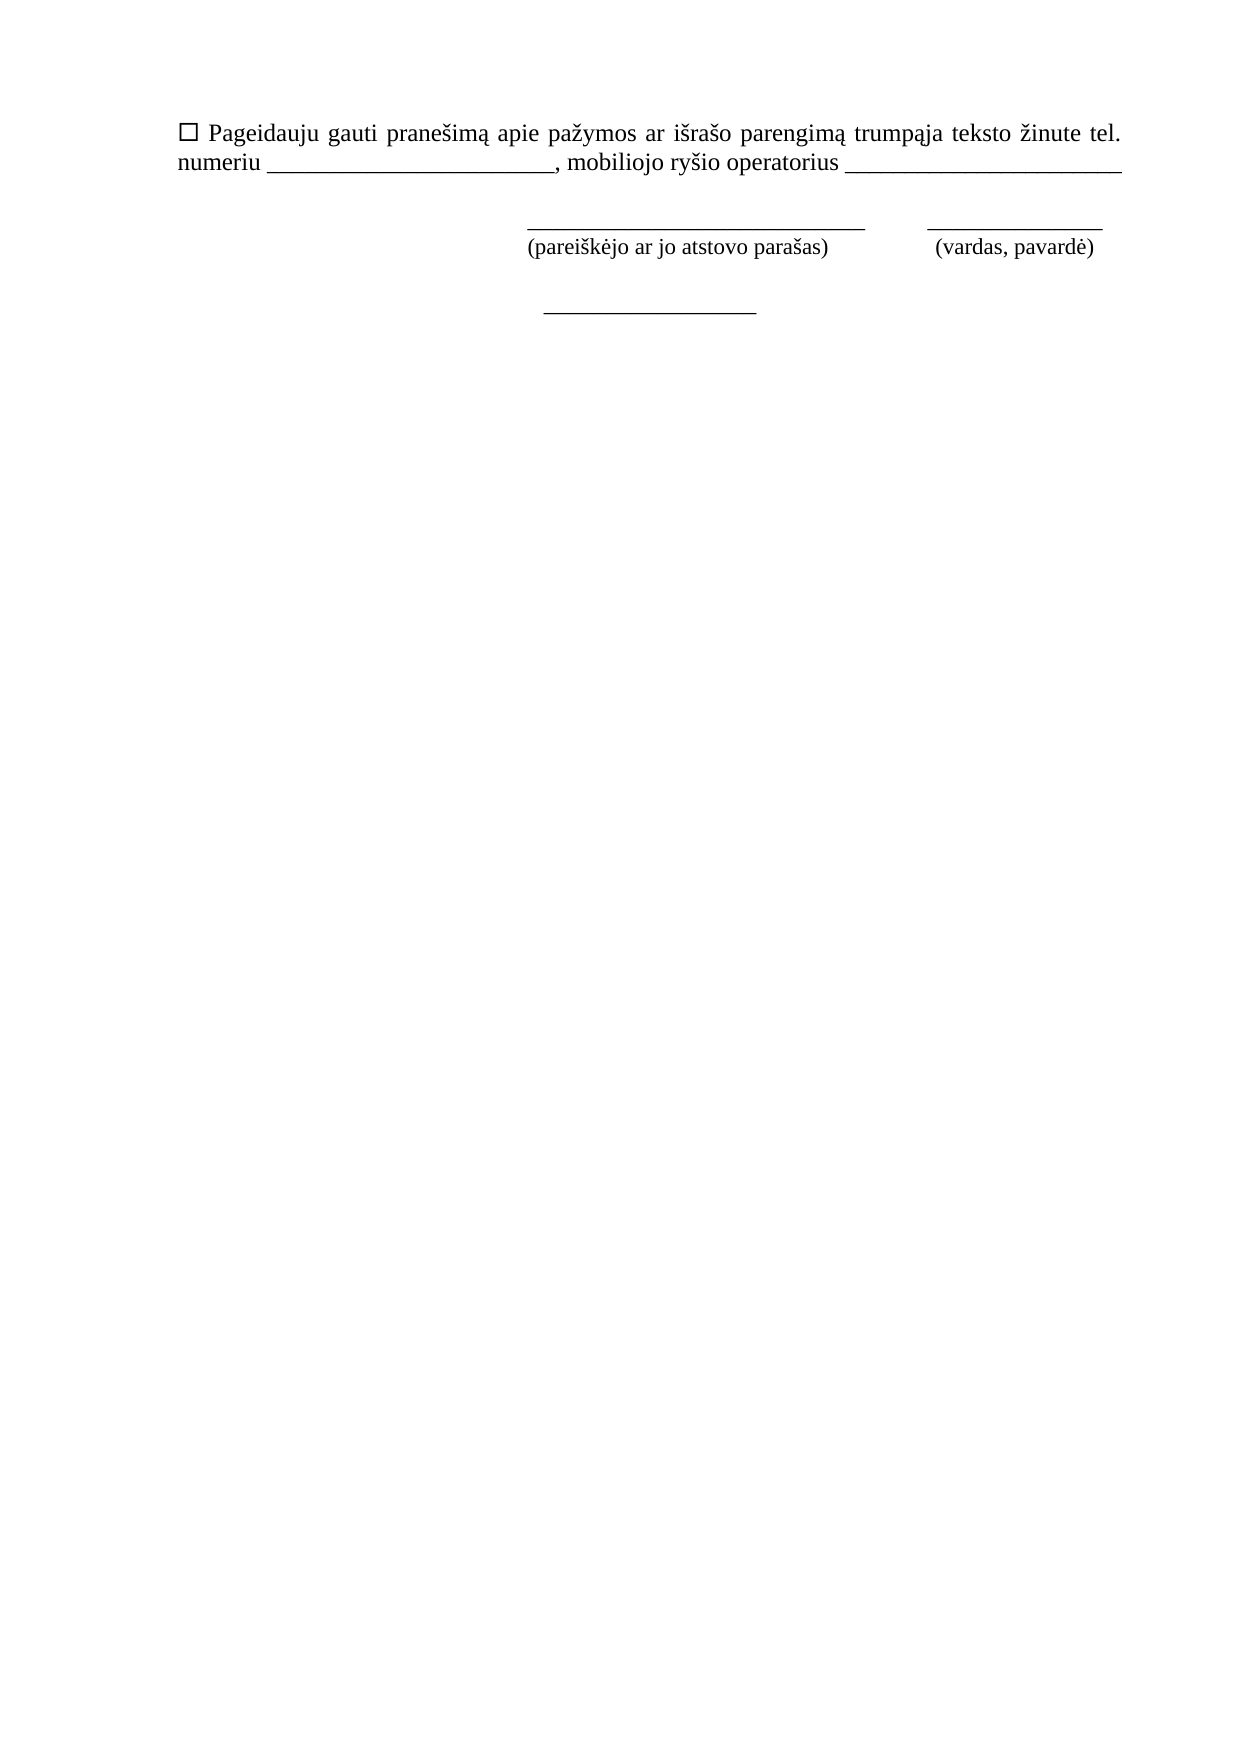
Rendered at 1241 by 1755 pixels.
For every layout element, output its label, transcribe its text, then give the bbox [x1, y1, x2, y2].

text [] Pageidauju gauti pranešimą apie pažymos ar išrašo parengimą trumpąja teksto žinute tel. numeriu _______________________, mobiliojo ryšio operatorius [177, 118, 1122, 176]
text ___________________________ ______________ [527, 204, 1122, 233]
text (pareiškėjo ar jo atstovo parašas) (vardas, pavardė) [527, 233, 1122, 259]
text _________________ [177, 288, 1122, 317]
